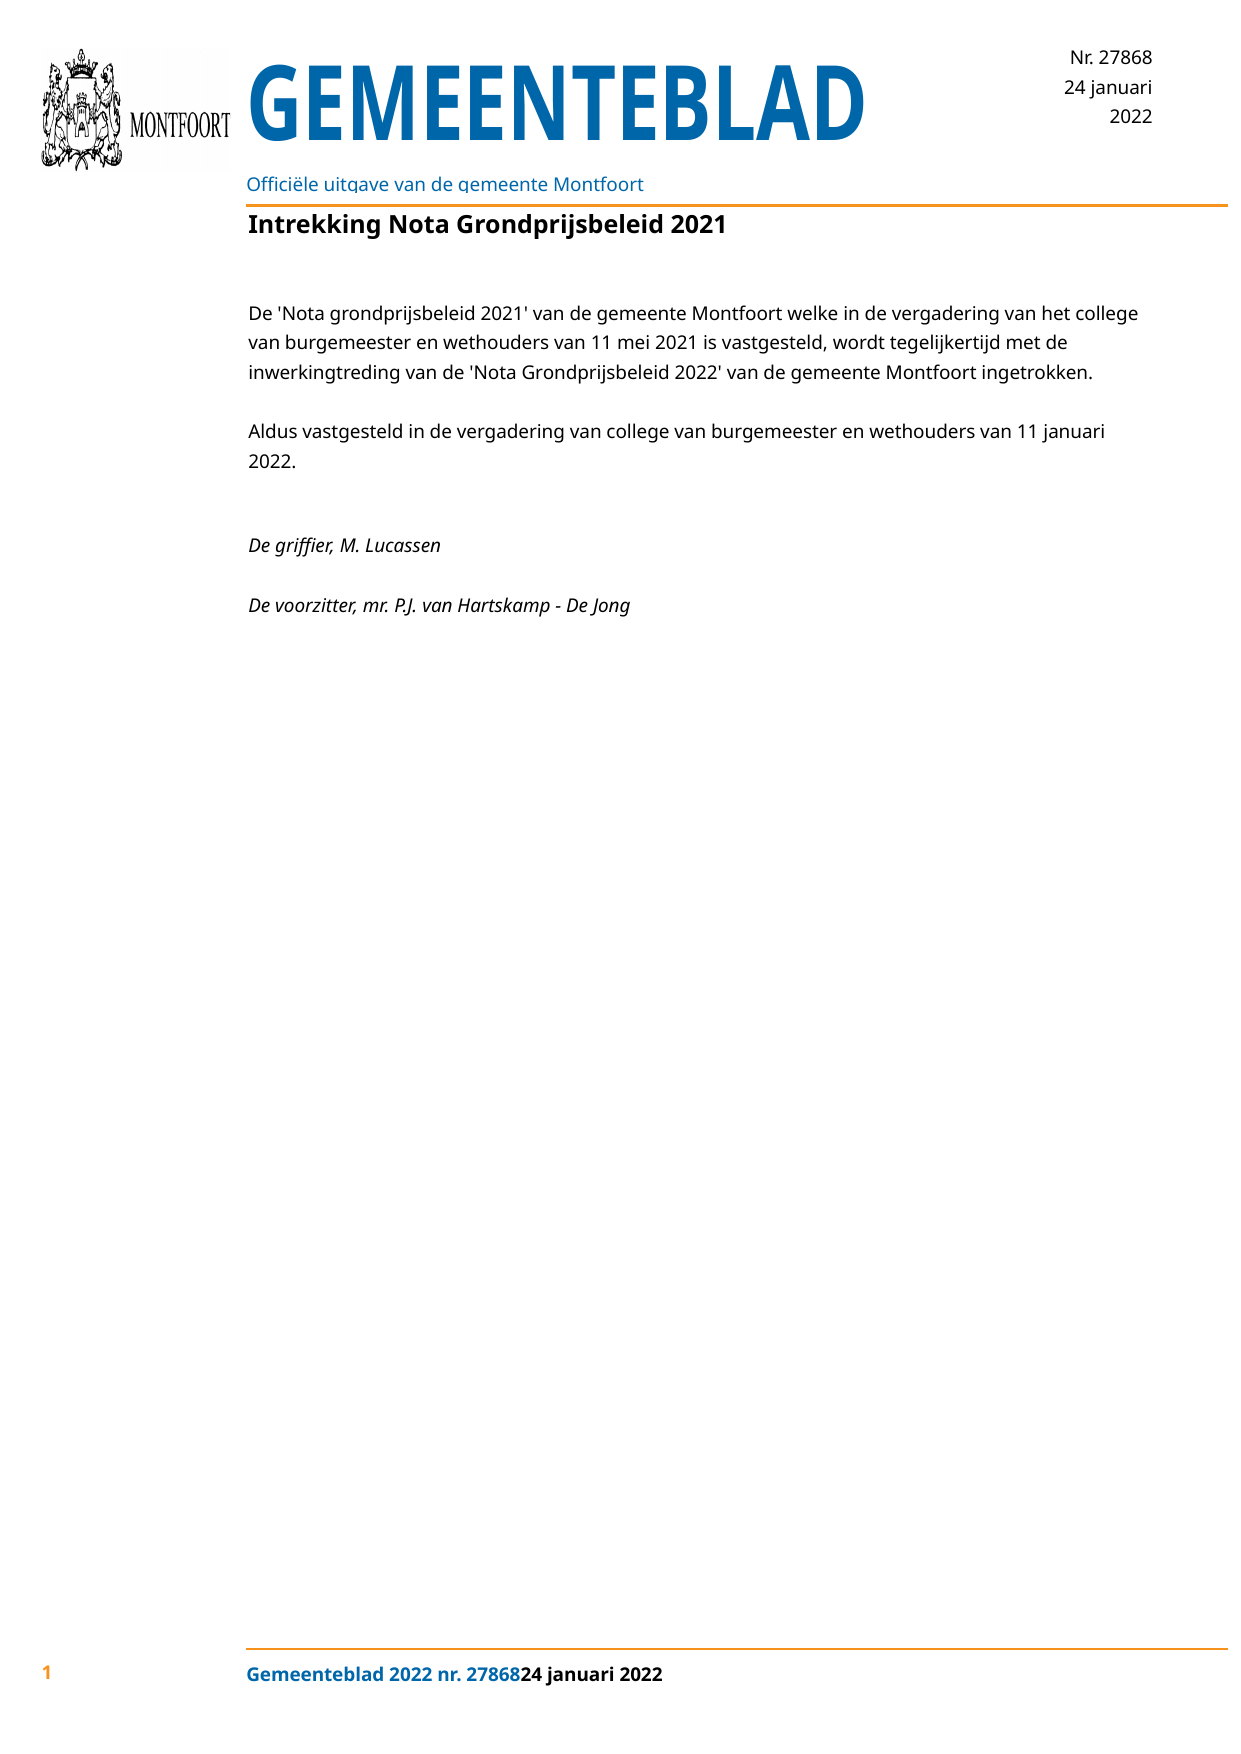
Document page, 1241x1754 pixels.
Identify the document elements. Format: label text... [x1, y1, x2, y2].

text De voorzitter, mr. P.J. van Hartskamp - De Jong [248, 592, 1152, 618]
text De griffier, M. Lucassen [248, 533, 1152, 558]
text Aldus vastgesteld in de vergadering van college van burgemeester en wethouders van 11 januari 2022. [248, 418, 1152, 473]
picture [41, 47, 231, 172]
text Intrekking Nota Grondprijsbeleid 2021 [248, 207, 1152, 241]
text De 'Nota grondprijsbeleid 2021' van de gemeente Montfoort welke in de vergadering van het college van burgemeester en wethouders van 11 mei 2021 is vastgesteld, wordt tegelijkertijd met de inwerkingtreding van de 'Nota Grondprijsbeleid 2022' van de gemeente Montfoort ingetrokken. [248, 300, 1152, 385]
